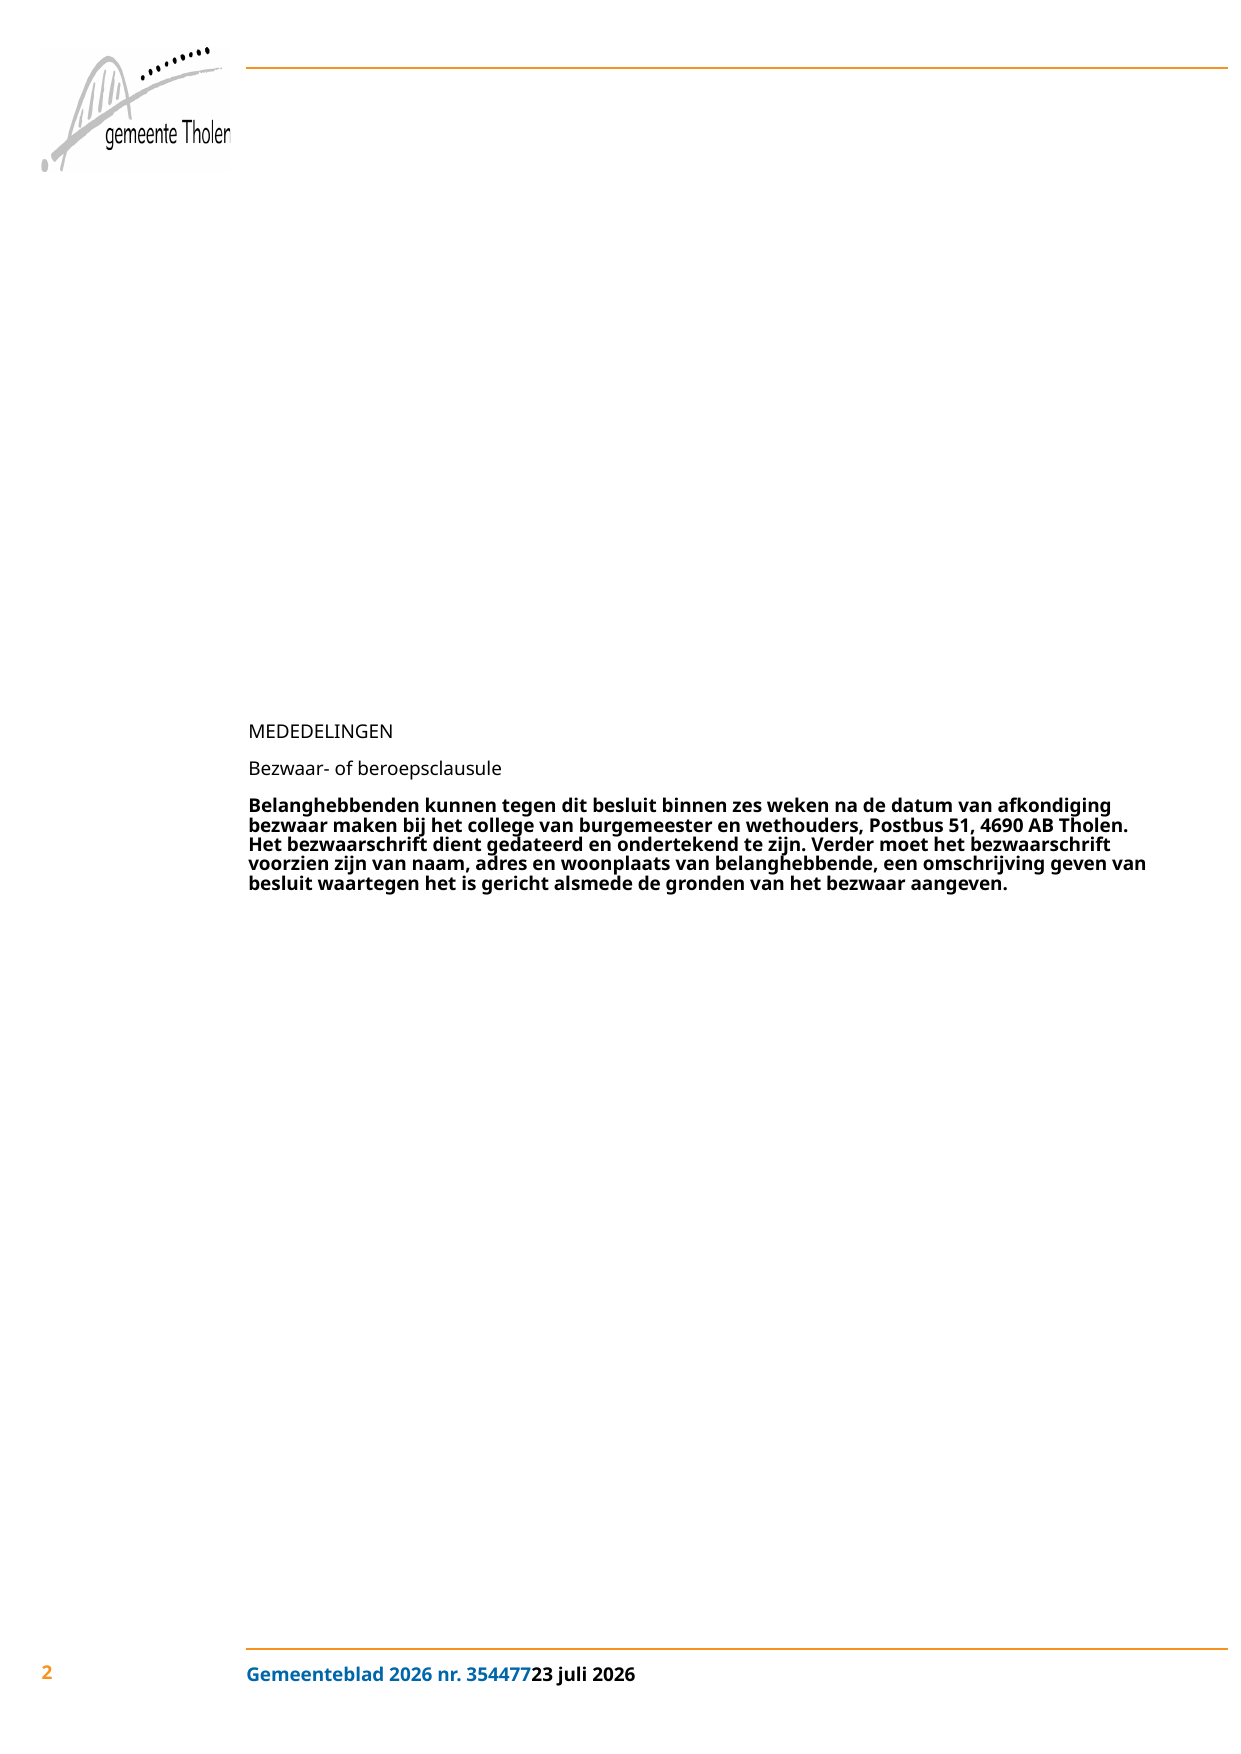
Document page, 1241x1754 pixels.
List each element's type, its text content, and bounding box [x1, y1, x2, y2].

picture [41, 47, 231, 172]
text MEDEDELINGEN [248, 723, 1152, 743]
text Bezwaar- of beroepsclausule [248, 760, 1152, 780]
text Belanghebbenden kunnen tegen dit besluit binnen zes weken na de datum van afkondiging bezwaar maken bij het college van burgemeester en wethouders, Postbus 51, 4690 AB Tholen. Het bezwaarschrift dient gedateerd en ondertekend te zijn. Verder moet het bezwaarschrift voorzien zijn van naam, adres en woonplaats van belanghebbende, een omschrijving geven van besluit waartegen het is gericht alsmede de gronden van het bezwaar aangeven. [248, 797, 1152, 894]
